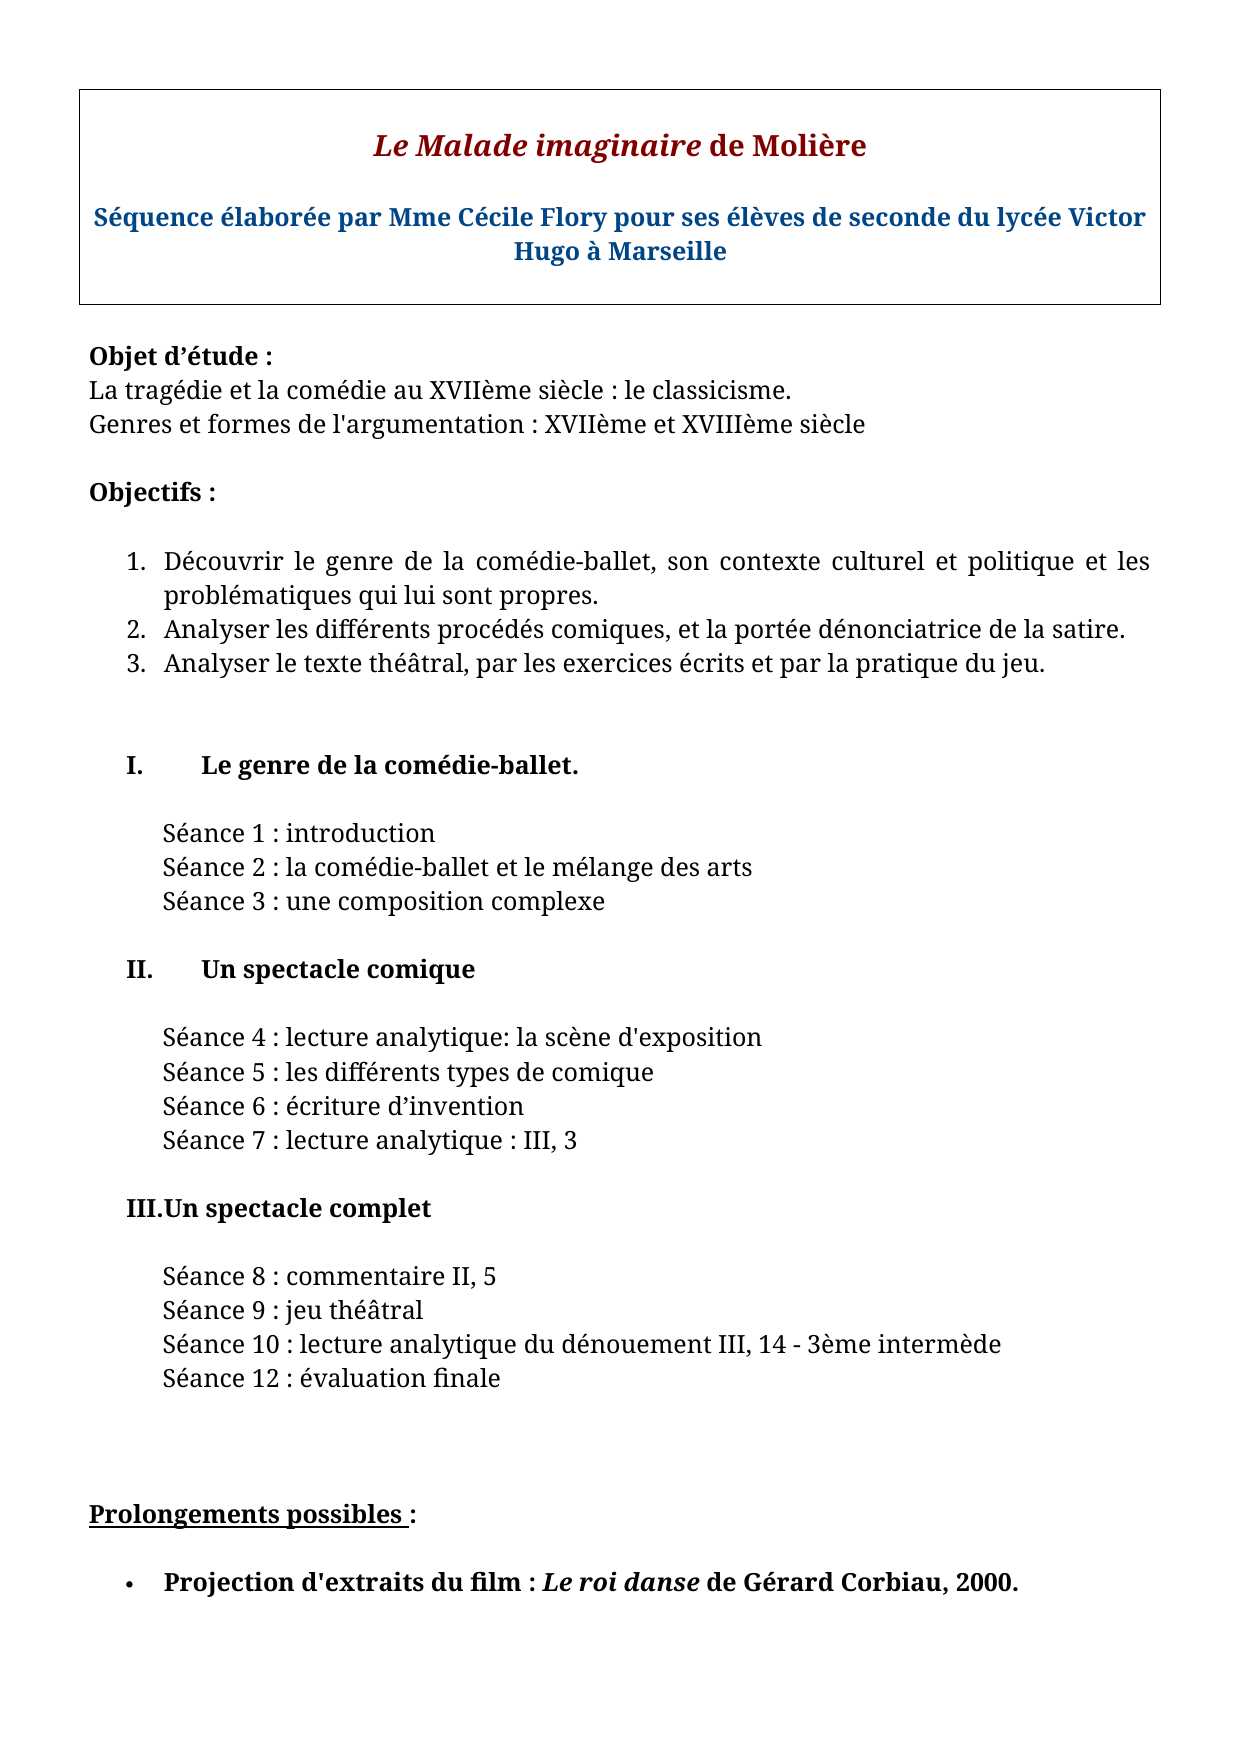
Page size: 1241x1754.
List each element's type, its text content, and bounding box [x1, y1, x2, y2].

text Le Malade imaginaire de Molière [88, 126, 1152, 165]
text Prolongements possibles : [88, 1497, 1152, 1531]
text Séance 12 : évaluation finale [162, 1361, 1152, 1395]
text La tragédie et la comédie au XVIIème siècle : le classicisme. [88, 373, 1152, 407]
text Séquence élaborée par Mme Cécile Flory pour ses élèves de seconde du lycée Victor Hugo à Marseille [88, 199, 1152, 268]
text Séance 9 : jeu théâtral [162, 1293, 1152, 1327]
text Objectifs : [88, 475, 1152, 509]
text Séance 4 : lecture analytique: la scène d'exposition [162, 1020, 1152, 1054]
list Le genre de la comédie-ballet. [126, 748, 1152, 782]
text Séance 10 : lecture analytique du dénouement III, 14 - 3ème intermède [162, 1327, 1152, 1361]
text Séance 5 : les différents types de comique [162, 1054, 1152, 1088]
text Séance 7 : lecture analytique : III, 3 [162, 1122, 1152, 1156]
list Découvrir le genre de la comédie-ballet, son contexte culturel et politique et les problématiques qui lui sont propres. [126, 543, 1152, 611]
text Séance 1 : introduction [162, 816, 1152, 850]
list Un spectacle complet [126, 1190, 1152, 1224]
list Un spectacle comique [126, 952, 1152, 986]
text Séance 6 : écriture d’invention [162, 1088, 1152, 1122]
list Analyser le texte théâtral, par les exercices écrits et par la pratique du jeu. [126, 645, 1152, 679]
text Séance 3 : une composition complexe [162, 884, 1152, 918]
list Projection d'extraits du film : Le roi danse de Gérard Corbiau, 2000. [126, 1565, 1152, 1599]
text Séance 8 : commentaire II, 5 [162, 1258, 1152, 1293]
list Analyser les différents procédés comiques, et la portée dénonciatrice de la satire. [126, 611, 1152, 645]
text Séance 2 : la comédie-ballet et le mélange des arts [162, 850, 1152, 884]
text Objet d’étude : [88, 339, 1152, 373]
text Genres et formes de l'argumentation : XVIIème et XVIIIème siècle [88, 407, 1152, 441]
